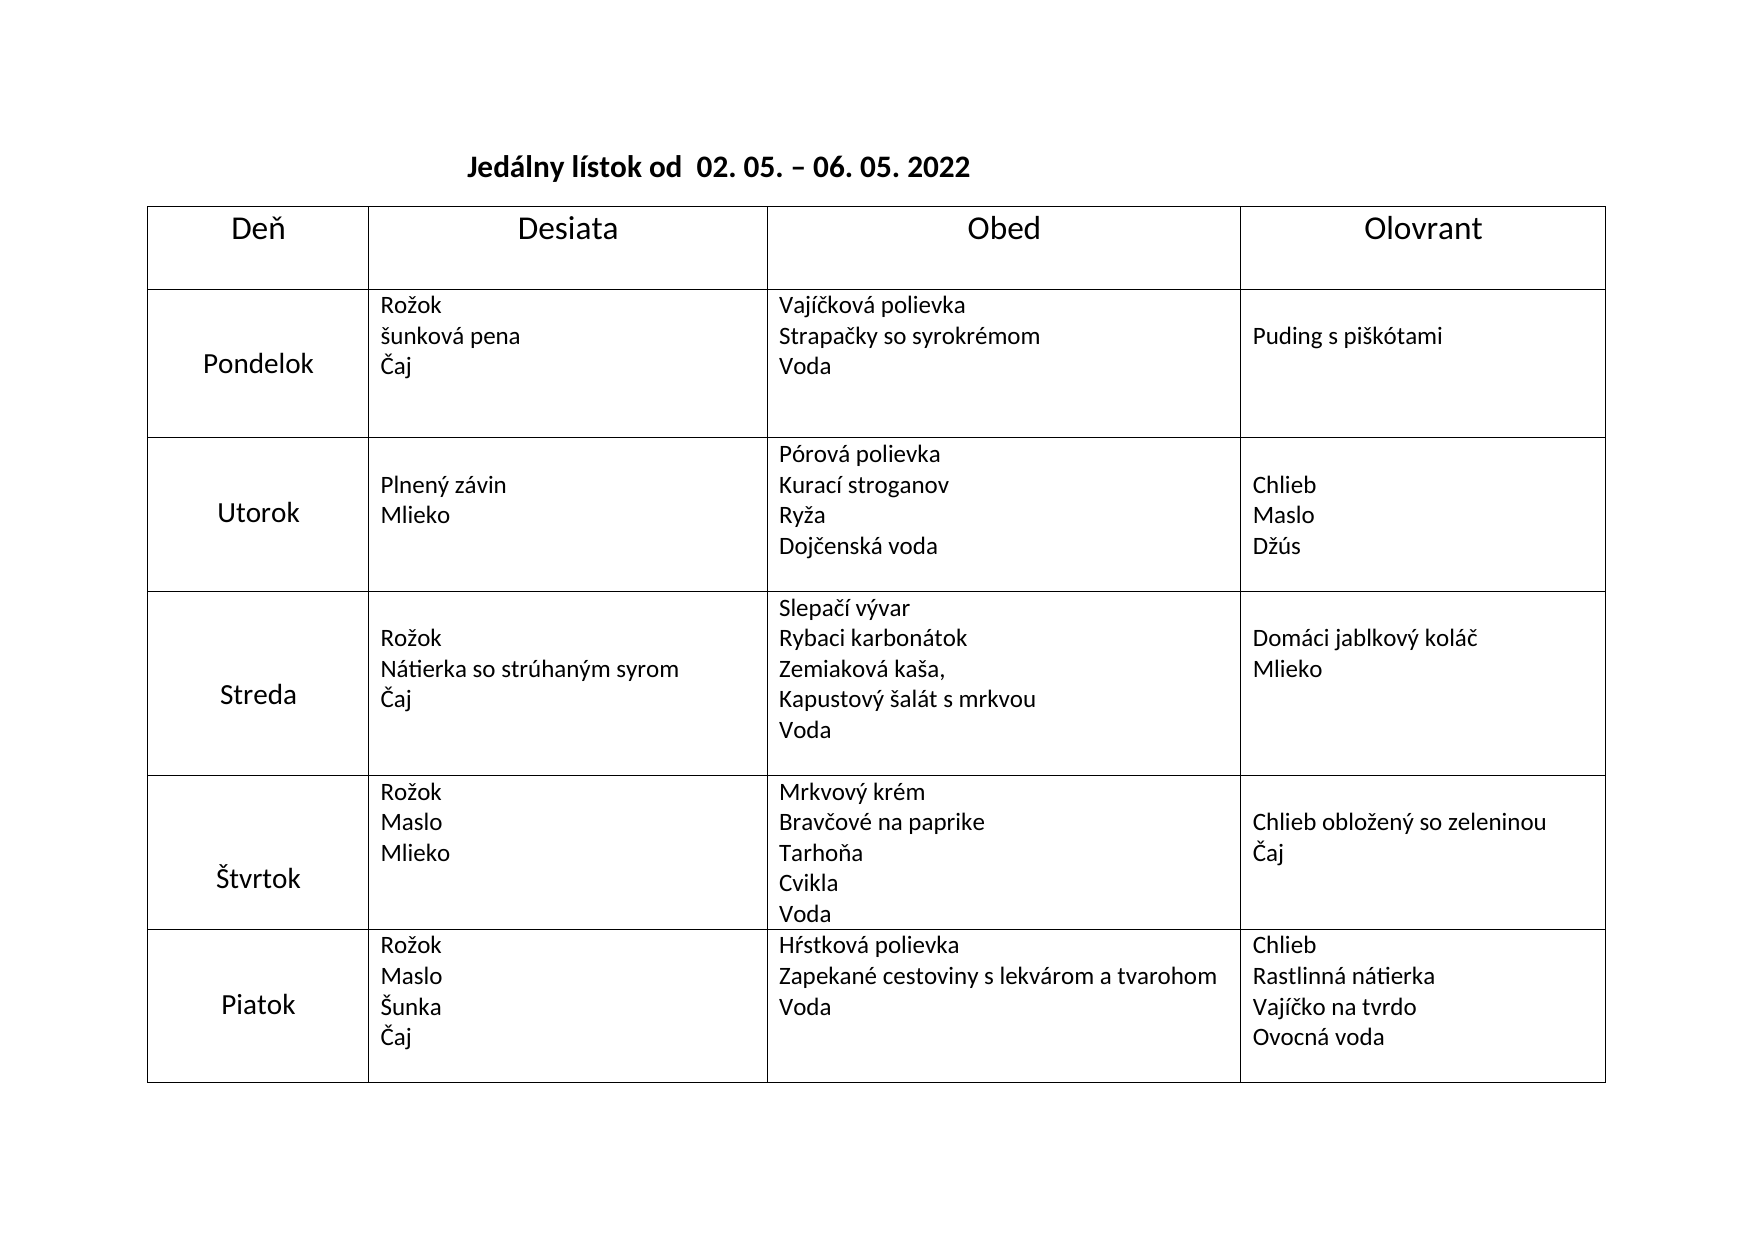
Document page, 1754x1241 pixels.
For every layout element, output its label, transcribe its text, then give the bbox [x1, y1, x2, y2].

table_cell Rožok Maslo Šunka Čaj [369, 930, 767, 1082]
table_cell Chlieb Rastlinná nátierka Vajíčko na tvrdo Ovocná voda [1241, 930, 1605, 1082]
table_header Obed [768, 207, 1240, 288]
table_cell Domáci jablkový koláč Mlieko [1241, 592, 1605, 775]
table_cell Chlieb Maslo Džús [1241, 438, 1605, 591]
table_cell Rožok Nátierka so strúhaným syrom Čaj [369, 592, 767, 775]
table_cell Chlieb obložený so zeleninou Čaj [1241, 776, 1605, 929]
table_cell Piatok [148, 930, 368, 1082]
table_header Deň [148, 207, 368, 288]
table_cell Utorok [148, 438, 368, 591]
table_cell Rožok Maslo Mlieko [369, 776, 767, 929]
table_cell Mrkvový krém Bravčové na paprike Tarhoňa Cvikla Voda [768, 776, 1240, 929]
table_cell Štvrtok [148, 776, 368, 929]
table_cell Hŕstková polievka Zapekané cestoviny s lekvárom a tvarohom Voda [768, 930, 1240, 1082]
table_header Desiata [369, 207, 767, 288]
table_header Olovrant [1241, 207, 1605, 288]
table_cell Plnený závin Mlieko [369, 438, 767, 591]
table_cell Pórová polievka Kurací stroganov Ryža Dojčenská voda [768, 438, 1240, 591]
table_cell Rožok šunková pena Čaj [369, 290, 767, 437]
table_cell Puding s piškótami [1241, 290, 1605, 437]
table_cell Pondelok [148, 290, 368, 437]
table_cell Streda [148, 592, 368, 775]
table_cell Vajíčková polievka Strapačky so syrokrémom Voda [768, 290, 1240, 437]
table_cell Slepačí vývar Rybaci karbonátok Zemiaková kaša, Kapustový šalát s mrkvou Voda [768, 592, 1240, 775]
text Jedálny lístok od 02. 05. – 06. 05. 2022 [148, 148, 1606, 186]
